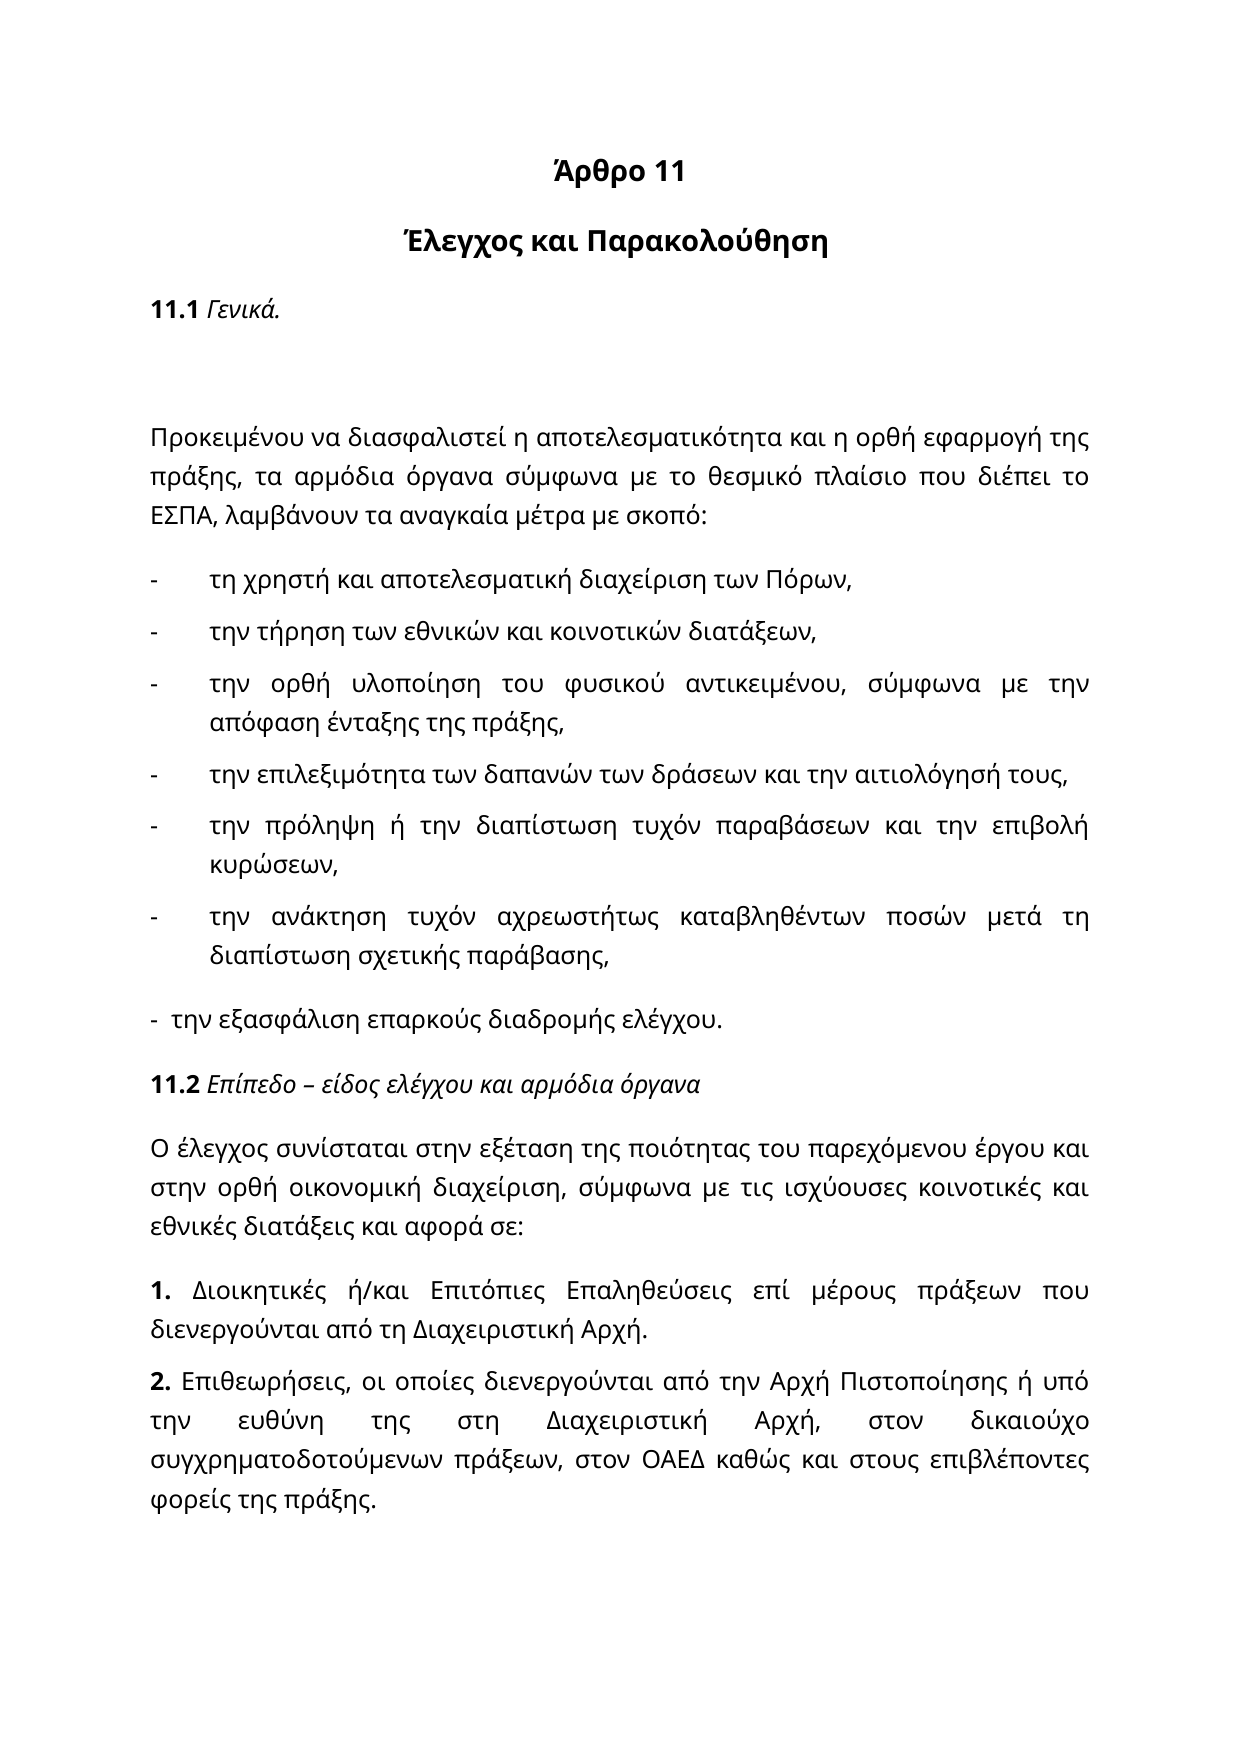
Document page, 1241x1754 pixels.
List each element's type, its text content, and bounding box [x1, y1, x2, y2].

list - την τήρηση των εθνικών και κοινοτικών διατάξεων, [150, 614, 1090, 648]
text 1. Διοικητικές ή/και Επιτόπιες Επαληθεύσεις επί μέρους πράξεων που διενεργούνται από τη Διαχειριστική Αρχή. [150, 1273, 1090, 1346]
list - την επιλεξιμότητα των δαπανών των δράσεων και την αιτιολόγησή τους, [150, 756, 1090, 790]
text - την εξασφάλιση επαρκούς διαδρομής ελέγχου. [150, 1002, 1090, 1036]
subtitle Έλεγχος και Παρακολούθηση [150, 221, 1090, 260]
text Προκειμένου να διασφαλιστεί η αποτελεσματικότητα και η ορθή εφαρμογή της πράξης, τα αρμόδια όργανα σύμφωνα με το θεσμικό πλαίσιο που διέπει το ΕΣΠΑ, λαμβάνουν τα αναγκαία μέτρα με σκοπό: [150, 419, 1090, 532]
list - την ανάκτηση τυχόν αχρεωστήτως καταβληθέντων ποσών μετά τη διαπίστωση σχετικής παράβασης, [150, 899, 1090, 972]
text 11.2 Επίπεδο – είδος ελέγχου και αρμόδια όργανα [150, 1066, 1090, 1100]
subtitle Άρθρο 11 [150, 150, 1090, 190]
text 2. Επιθεωρήσεις, οι οποίες διενεργούνται από την Αρχή Πιστοποίησης ή υπό την ευθύνη της στη Διαχειριστική Αρχή, στον δικαιούχο συγχρηματοδοτούμενων πράξεων, στον ΟΑΕΔ καθώς και στους επιβλέποντες φορείς της πράξης. [150, 1364, 1090, 1515]
list - την πρόληψη ή την διαπίστωση τυχόν παραβάσεων και την επιβολή κυρώσεων, [150, 808, 1090, 881]
text 11.1 Γενικά. [150, 291, 1090, 325]
text Ο έλεγχος συνίσταται στην εξέταση της ποιότητας του παρεχόμενου έργου και στην ορθή οικονομική διαχείριση, σύμφωνα με τις ισχύουσες κοινοτικές και εθνικές διατάξεις και αφορά σε: [150, 1130, 1090, 1243]
list - τη χρηστή και αποτελεσματική διαχείριση των Πόρων, [150, 562, 1090, 596]
list - την ορθή υλοποίηση του φυσικού αντικειμένου, σύμφωνα με την απόφαση ένταξης της πράξης, [150, 665, 1090, 739]
